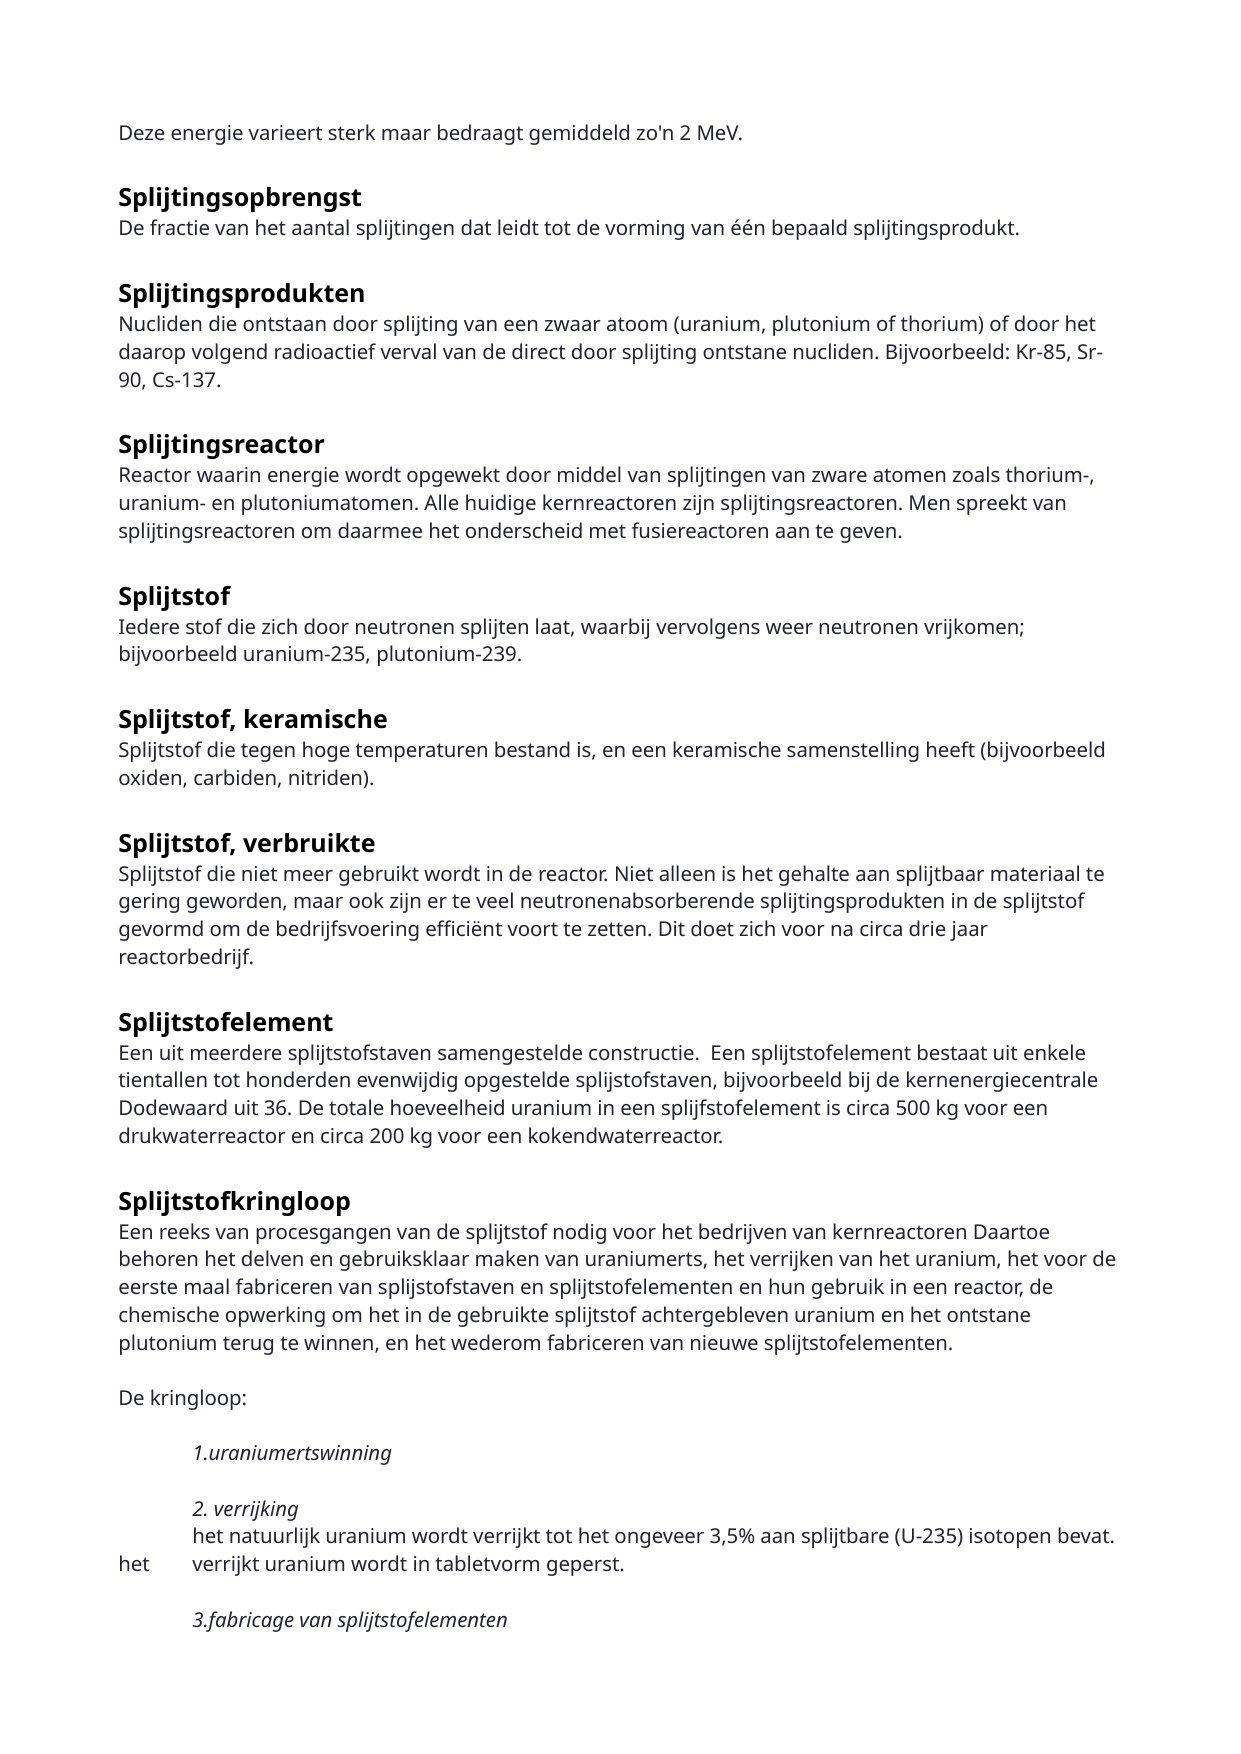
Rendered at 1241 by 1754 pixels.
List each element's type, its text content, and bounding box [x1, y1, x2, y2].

text 1.uraniumertswinning [118, 1439, 1122, 1467]
text De kringloop: [118, 1383, 1122, 1411]
text 3.fabricage van splijtstofelementen [118, 1605, 1122, 1633]
text het natuurlijk uranium wordt verrijkt tot het ongeveer 3,5% aan splijtbare (U-235) isotopen bevat. het verrijkt uranium wordt in tabletvorm geperst. [118, 1522, 1122, 1577]
text 2. verrijking [118, 1494, 1122, 1522]
text Deze energie varieert sterk maar bedraagt gemiddeld zo'n 2 MeV. Splijtingsopbrengst De fractie van het aantal splijtingen dat leidt tot de vorming van één bepaald splijtingsprodukt. Splijtingsprodukten Nucliden die ontstaan door splijting van een zwaar atoom (uranium, plutonium of thorium) of door het daarop volgend radioactief verval van de direct door splijting ontstane nucliden. Bijvoorbeeld: Kr-85, Sr-90, Cs-137. Splijtingsreactor Reactor waarin energie wordt opgewekt door middel van splijtingen van zware atomen zoals thorium-, uranium- en plutoniumatomen. Alle huidige kernreactoren zijn splijtingsreactoren. Men spreekt van splijtingsreactoren om daarmee het onderscheid met fusiereactoren aan te geven. Splijtstof Iedere stof die zich door neutronen splijten laat, waarbij vervolgens weer neutronen vrijkomen; bijvoorbeeld uranium-235, plutonium-239. Splijtstof, keramische Splijtstof die tegen hoge temperaturen bestand is, en een keramische samenstelling heeft (bijvoorbeeld oxiden, carbiden, nitriden). Splijtstof, verbruikte Splijtstof die niet meer gebruikt wordt in de reactor. Niet alleen is het gehalte aan splijtbaar materiaal te gering geworden, maar ook zijn er te veel neutronenabsorberende splijtingsprodukten in de splijtstof gevormd om de bedrijfsvoering efficiënt voort te zetten. Dit doet zich voor na circa drie jaar reactorbedrijf. [118, 118, 1122, 970]
text Splijtstofelement Een uit meerdere splijtstofstaven samengestelde constructie. Een splijtstofelement bestaat uit enkele tientallen tot honderden evenwijdig opgestelde splijstofstaven, bijvoorbeeld bij de kernenergiecentrale Dodewaard uit 36. De totale hoeveelheid uranium in een splijfstofelement is circa 500 kg voor een drukwaterreactor en circa 200 kg voor een kokendwaterreactor. [118, 970, 1122, 1149]
text Splijtstofkringloop Een reeks van procesgangen van de splijtstof nodig voor het bedrijven van kernreactoren Daartoe behoren het delven en gebruiksklaar maken van uraniumerts, het verrijken van het uranium, het voor de eerste maal fabriceren van splijstofstaven en splijtstofelementen en hun gebruik in een reactor, de chemische opwerking om het in de gebruikte splijtstof achtergebleven uranium en het ontstane plutonium terug te winnen, en het wederom fabriceren van nieuwe splijtstofelementen. [118, 1149, 1122, 1356]
